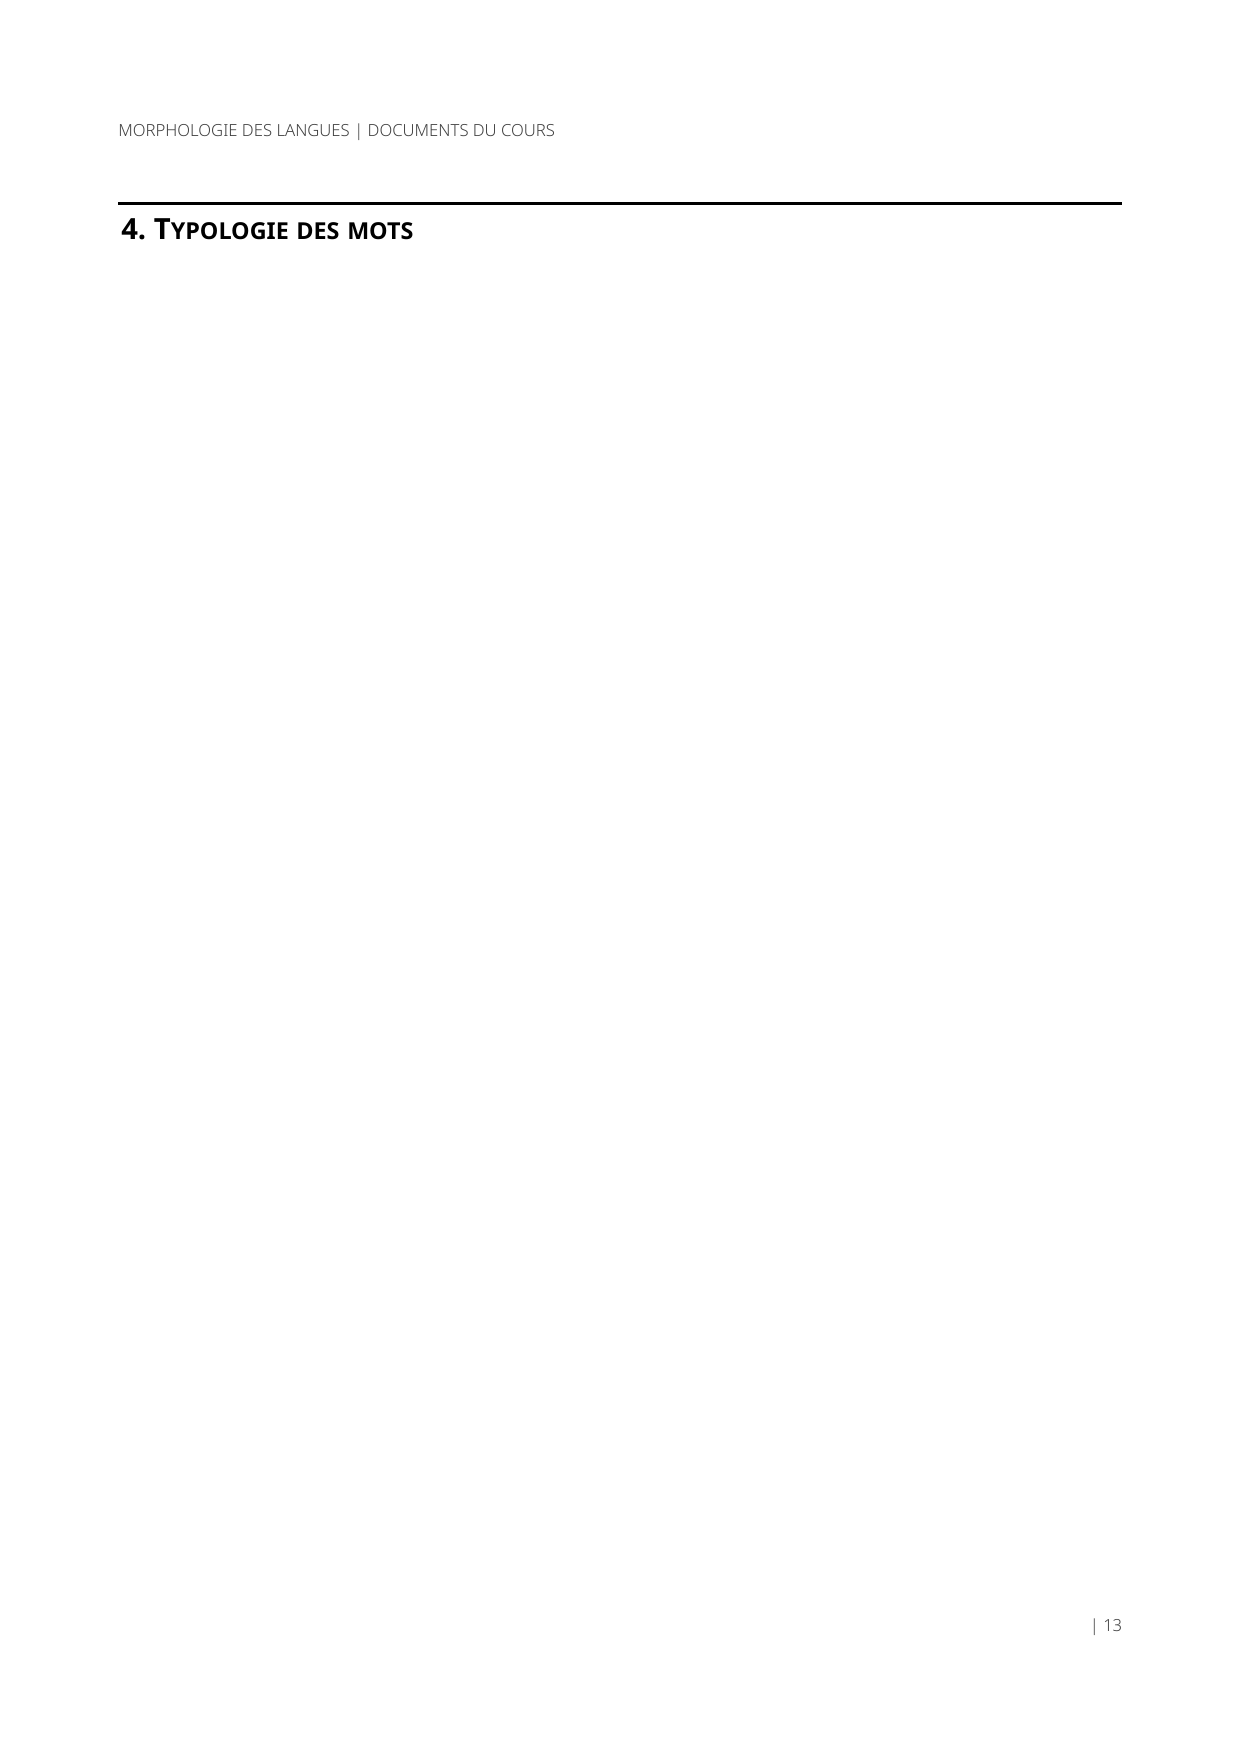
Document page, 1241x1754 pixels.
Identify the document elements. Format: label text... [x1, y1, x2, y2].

subtitle Typologie des mots [118, 205, 1122, 251]
